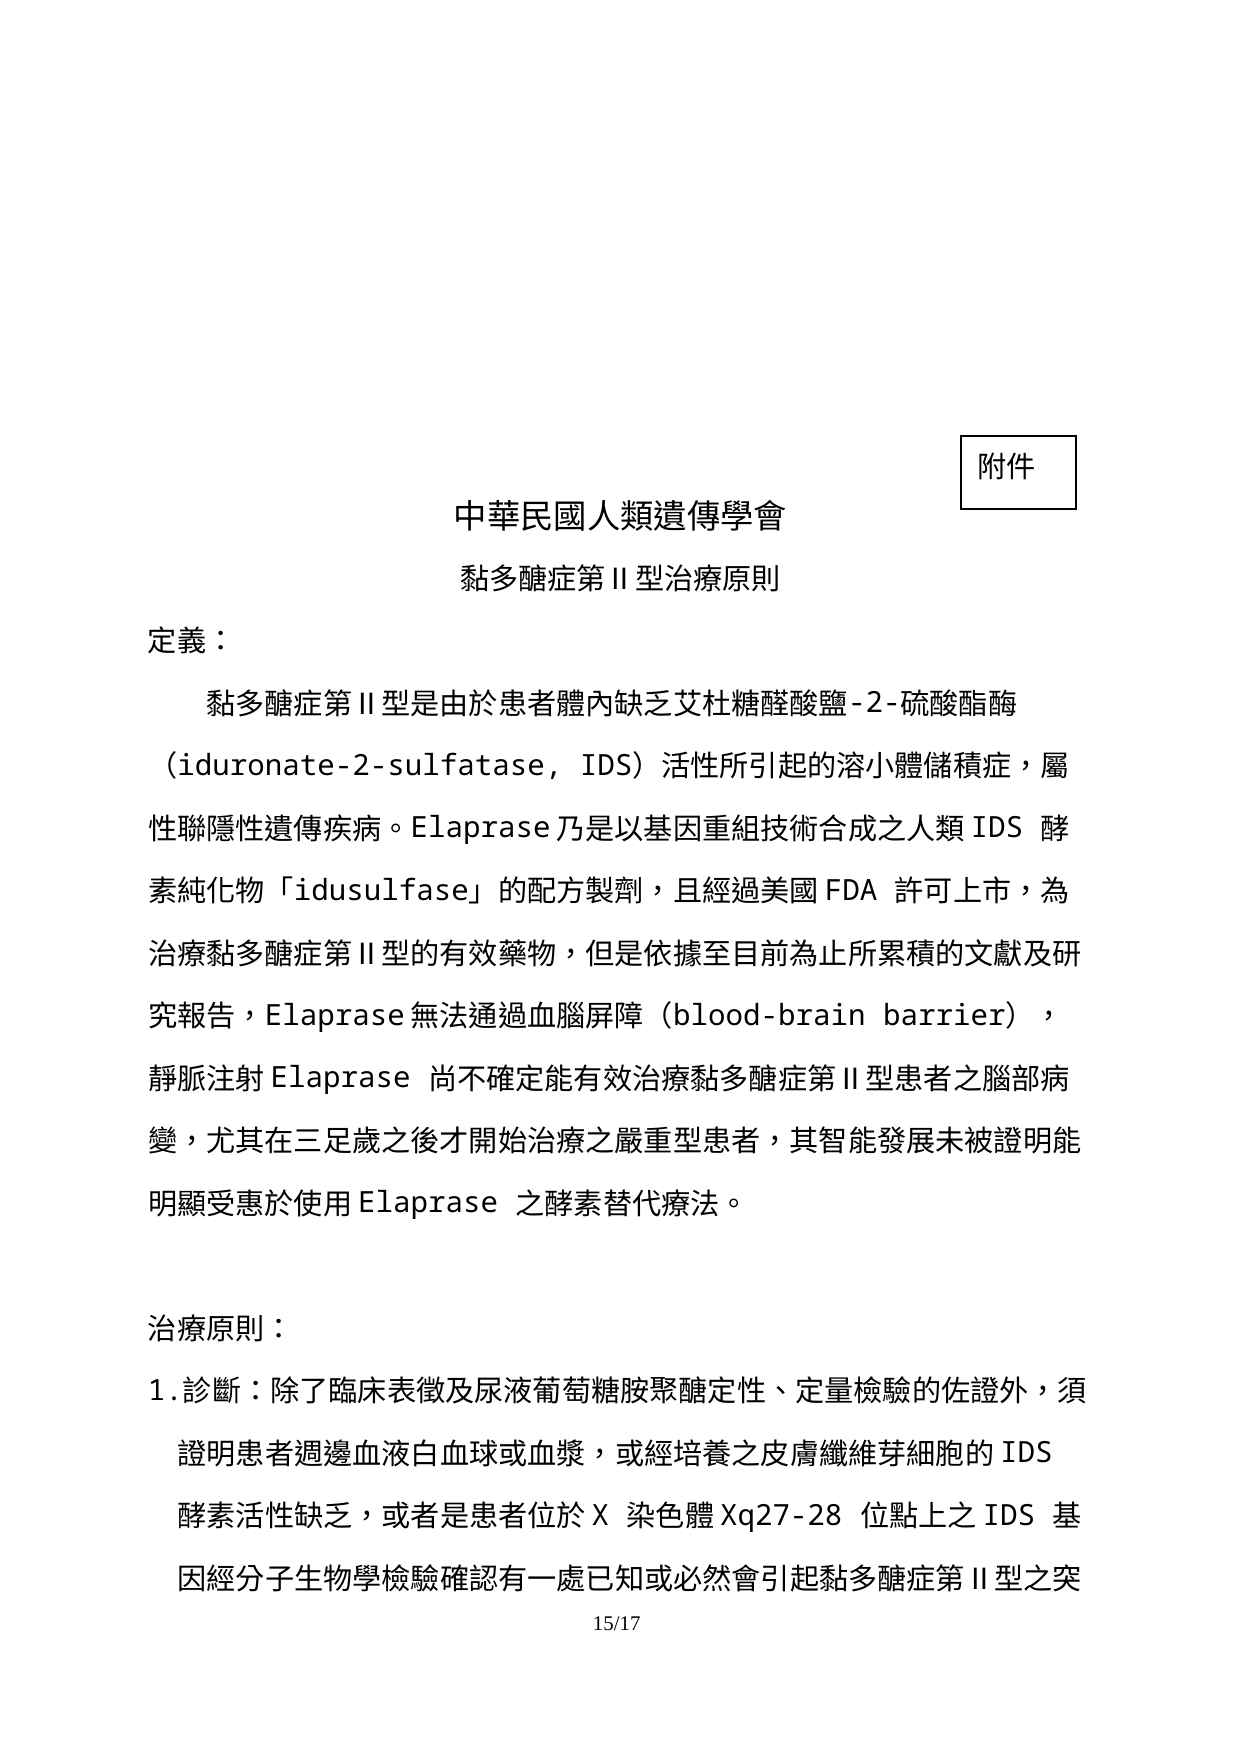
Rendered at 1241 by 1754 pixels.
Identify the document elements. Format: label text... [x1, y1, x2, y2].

text 1.診斷：除了臨床表徵及尿液葡萄糖胺聚醣定性、定量檢驗的佐證外，須證明患者週邊血液白血球或血漿，或經培養之皮膚纖維芽細胞的IDS 酵素活性缺乏，或者是患者位於X 染色體Xq27-28 位點上之IDS 基因經分子生物學檢驗確認有一處已知或必然會引起黏多醣症第Ⅱ型之突 [148, 1347, 1092, 1597]
text 中華民國人類遺傳學會 [148, 472, 1092, 535]
text 治療原則： [148, 1285, 1092, 1347]
text 附件 [977, 444, 1061, 486]
text 黏多醣症第Ⅱ型治療原則 [148, 535, 1092, 597]
text 中華民國人類遺傳學會 [962, 437, 1075, 508]
text 黏多醣症第Ⅱ型是由於患者體內缺乏艾杜糖醛酸鹽-2-硫酸酯酶（iduronate-2-sulfatase, IDS）活性所引起的溶小體儲積症，屬性聯隱性遺傳疾病。Elaprase乃是以基因重組技術合成之人類IDS 酵素純化物「idusulfase」的配方製劑，且經過美國FDA 許可上市，為治療黏多醣症第Ⅱ型的有效藥物，但是依據至目前為止所累積的文獻及研究報告，Elaprase無法通過血腦屏障（blood-brain barrier），靜脈注射Elaprase 尚不確定能有效治療黏多醣症第Ⅱ型患者之腦部病變，尤其在三足歲之後才開始治療之嚴重型患者，其智能發展未被證明能明顯受惠於使用Elaprase 之酵素替代療法。 [148, 660, 1092, 1222]
text 定義： [148, 597, 1092, 660]
